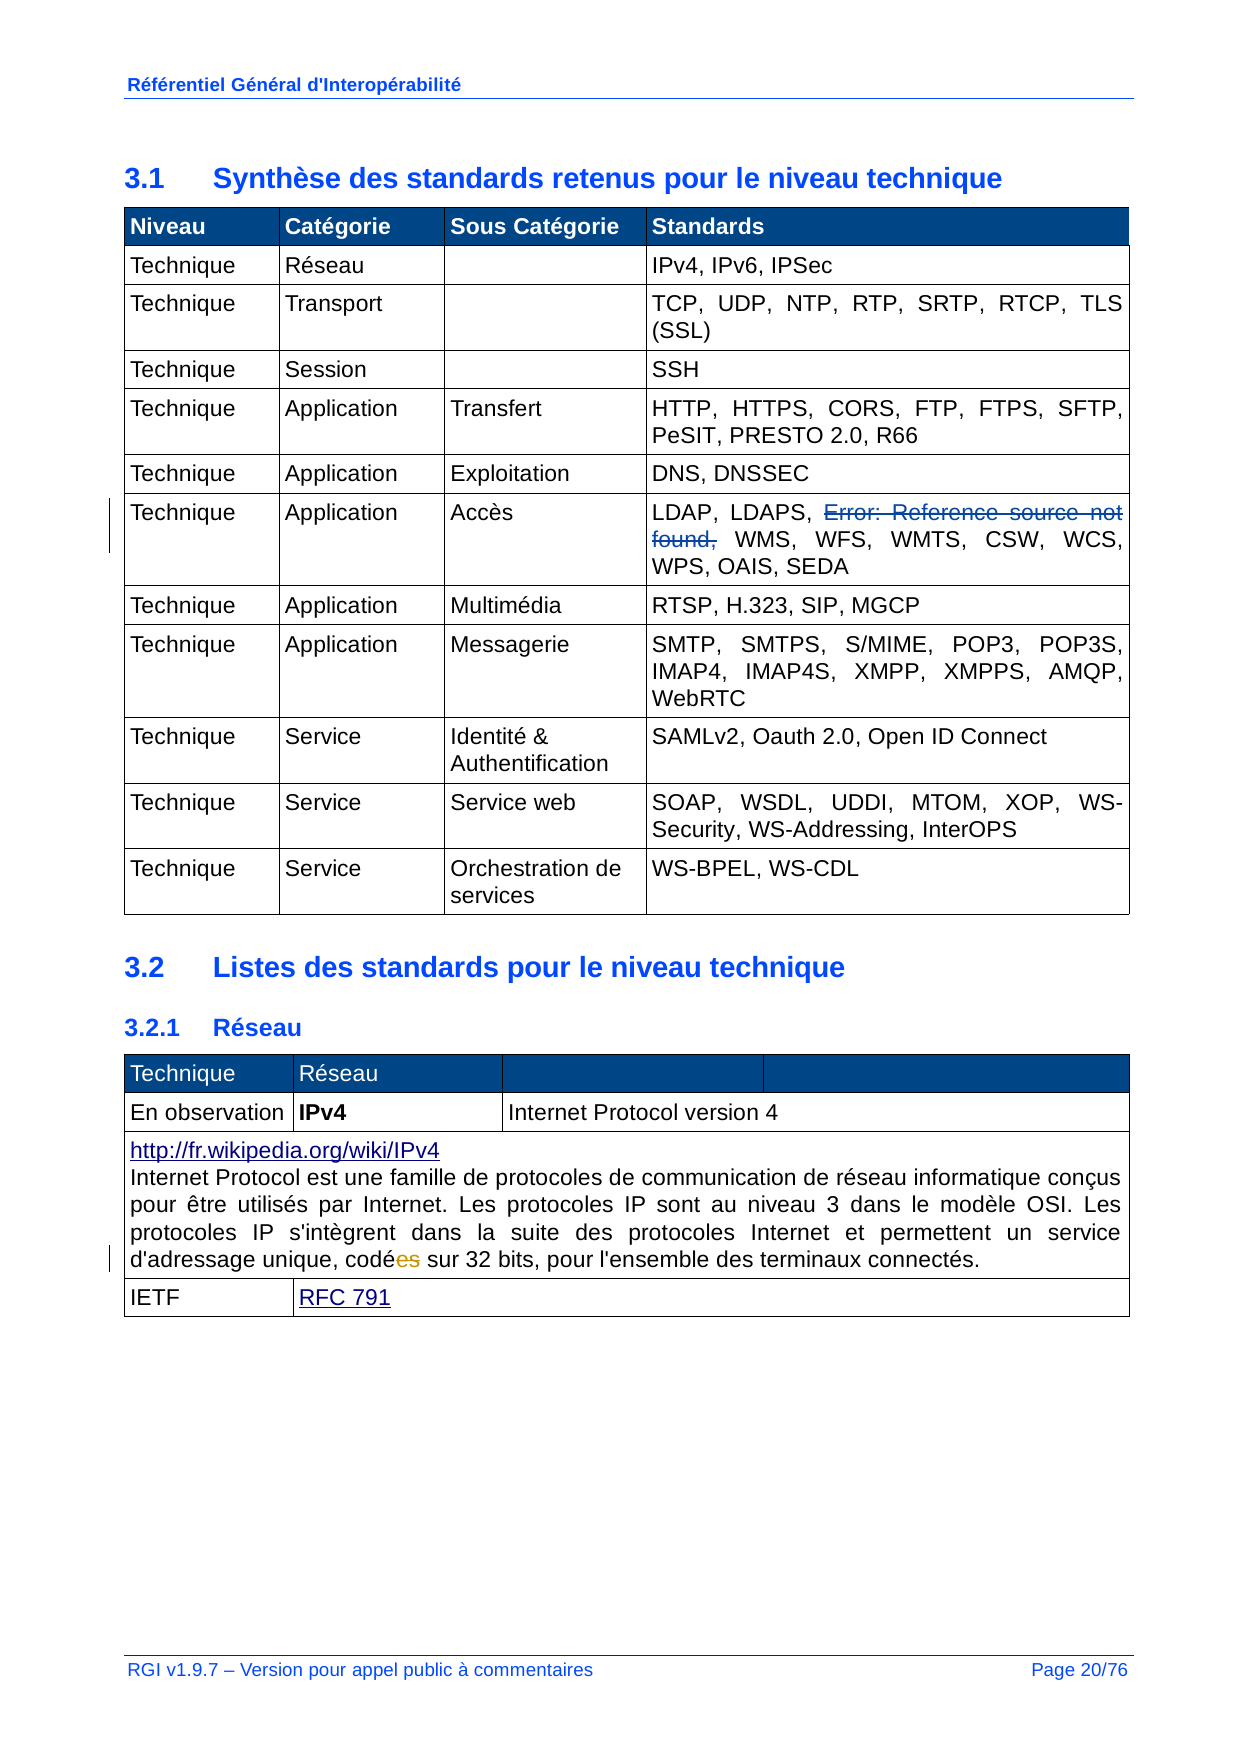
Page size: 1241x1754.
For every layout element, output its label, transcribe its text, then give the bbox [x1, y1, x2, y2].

table_cell Technique [125, 586, 279, 624]
table_cell IETF [125, 1279, 293, 1316]
table_cell RFC 791 [294, 1279, 1129, 1316]
table_cell Session [280, 351, 444, 388]
table_header Catégorie [280, 208, 444, 245]
table_cell Technique [125, 285, 279, 349]
table_cell SSH [647, 351, 1129, 388]
table_cell Accès [445, 494, 646, 585]
table_header [503, 1055, 763, 1092]
table_cell SMTP, SMTPS, S/MIME, POP3, POP3S, IMAP4, IMAP4S, XMPP, XMPPS, AMQP, WebRTC [647, 625, 1129, 717]
table_header Réseau [294, 1055, 502, 1092]
table_cell Application [280, 455, 444, 493]
subtitle Listes des standards pour le niveau technique [124, 949, 1134, 983]
table_cell Technique [125, 849, 279, 914]
subtitle Synthèse des standards retenus pour le niveau technique [124, 161, 1134, 195]
table_cell IPv4 [294, 1093, 502, 1131]
table_cell DNS, DNSSEC [647, 455, 1129, 493]
table_cell Service web [445, 784, 646, 848]
table_cell SOAP, WSDL, UDDI, MTOM, XOP, WS-Security, WS-Addressing, InterOPS [647, 784, 1129, 848]
table_cell Exploitation [445, 455, 646, 493]
table_header Standards [647, 208, 1129, 245]
table_cell Technique [125, 625, 279, 717]
subtitle Réseau [124, 1013, 1134, 1042]
table_cell Technique [125, 718, 279, 783]
table_cell Application [280, 494, 444, 585]
table_cell http://fr.wikipedia.org/wiki/IPv4 Internet Protocol est une famille de protocoles de communication de réseau informatique conçus pour être utilisés par Internet. Les protocoles IP sont au niveau 3 dans le modèle OSI. Les protocoles IP s'intègrent dans la suite des protocoles Internet et permettent un service d'adressage unique, codé sur 32 bits, pour l'ensemble des terminaux connectés. [125, 1132, 1129, 1278]
table_cell Orchestration de services [445, 849, 646, 914]
table_cell Internet Protocol version 4 [503, 1093, 1129, 1131]
table_cell [445, 246, 646, 284]
table_cell Technique [125, 389, 279, 454]
table_cell Transport [280, 285, 444, 349]
table_cell Service [280, 849, 444, 914]
table_header [764, 1055, 1129, 1092]
table_cell Service [280, 784, 444, 848]
table_cell [445, 285, 646, 349]
table_header Technique [125, 1055, 293, 1092]
table_cell En observation [125, 1093, 293, 1131]
table_cell Service [280, 718, 444, 783]
table_cell Technique [125, 494, 279, 585]
table_cell Application [280, 586, 444, 624]
table_cell Transfert [445, 389, 646, 454]
table_cell Technique [125, 246, 279, 284]
table_cell LDAP, LDAPS, WMS, WFS, WMTS, CSW, WCS, WPS, OAIS, SEDA [647, 494, 1129, 585]
table_cell SAMLv2, Oauth 2.0, Open ID Connect [647, 718, 1129, 783]
table_cell Technique [125, 455, 279, 493]
table_cell Technique [125, 351, 279, 388]
table_cell [445, 351, 646, 388]
table_header Sous Catégorie [445, 208, 646, 245]
table_cell Application [280, 389, 444, 454]
table_cell Application [280, 625, 444, 717]
table_cell TCP, UDP, NTP, RTP, SRTP, RTCP, TLS (SSL) [647, 285, 1129, 349]
table_cell RTSP, H.323, SIP, MGCP [647, 586, 1129, 624]
table_cell HTTP, HTTPS, CORS, FTP, FTPS, SFTP, PeSIT, PRESTO 2.0, R66 [647, 389, 1129, 454]
table_cell Multimédia [445, 586, 646, 624]
table_cell IPv4, IPv6, IPSec [647, 246, 1129, 284]
table_cell Identité & Authentification [445, 718, 646, 783]
table_cell Messagerie [445, 625, 646, 717]
table_cell Réseau [280, 246, 444, 284]
table_header Niveau [125, 208, 279, 245]
table_cell WS-BPEL, WS-CDL [647, 849, 1129, 914]
table_cell Technique [125, 784, 279, 848]
